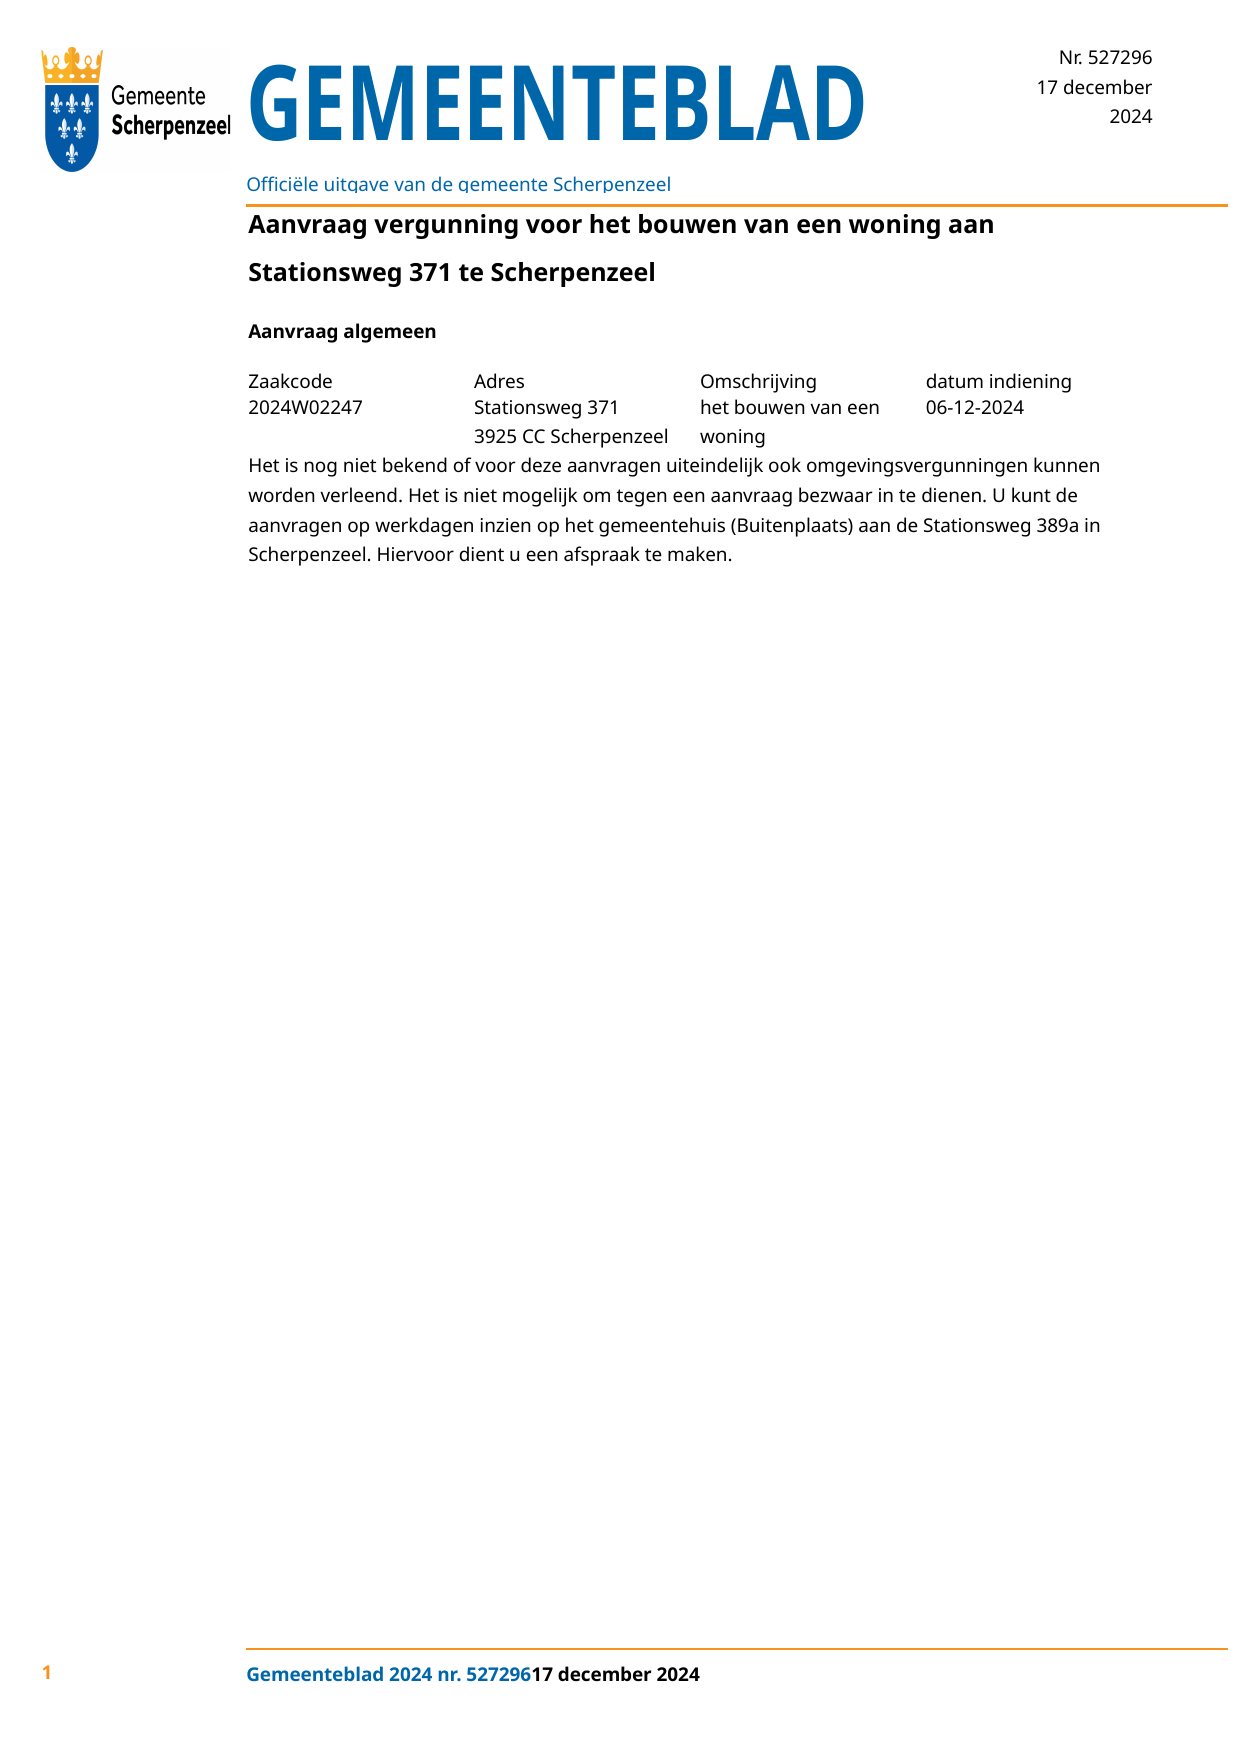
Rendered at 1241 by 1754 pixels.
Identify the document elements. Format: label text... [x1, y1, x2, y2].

table_cell Stationsweg 371 3925 CC Scherpenzeel [474, 394, 700, 449]
table_header Omschrijving [700, 369, 926, 394]
table_cell 06-12-2024 [926, 394, 1152, 449]
table_header datum indiening [926, 369, 1152, 394]
table_header Zaakcode [248, 369, 474, 394]
text Aanvraag vergunning voor het bouwen van een woning aan Stationsweg 371 te Scherpenzeel [248, 207, 1152, 288]
table_cell 2024W02247 [248, 394, 474, 449]
picture [41, 47, 231, 172]
text Het is nog niet bekend of voor deze aanvragen uiteindelijk ook omgevingsvergunningen kunnen worden verleend. Het is niet mogelijk om tegen een aanvraag bezwaar in te dienen. U kunt de aanvragen op werkdagen inzien op het gemeentehuis (Buitenplaats) aan de Stationsweg 389a in Scherpenzeel. Hiervoor dient u een afspraak te maken. [248, 453, 1152, 567]
text Aanvraag algemeen [248, 318, 1152, 344]
table_cell het bouwen van een woning [700, 394, 926, 449]
table_header Adres [474, 369, 700, 394]
